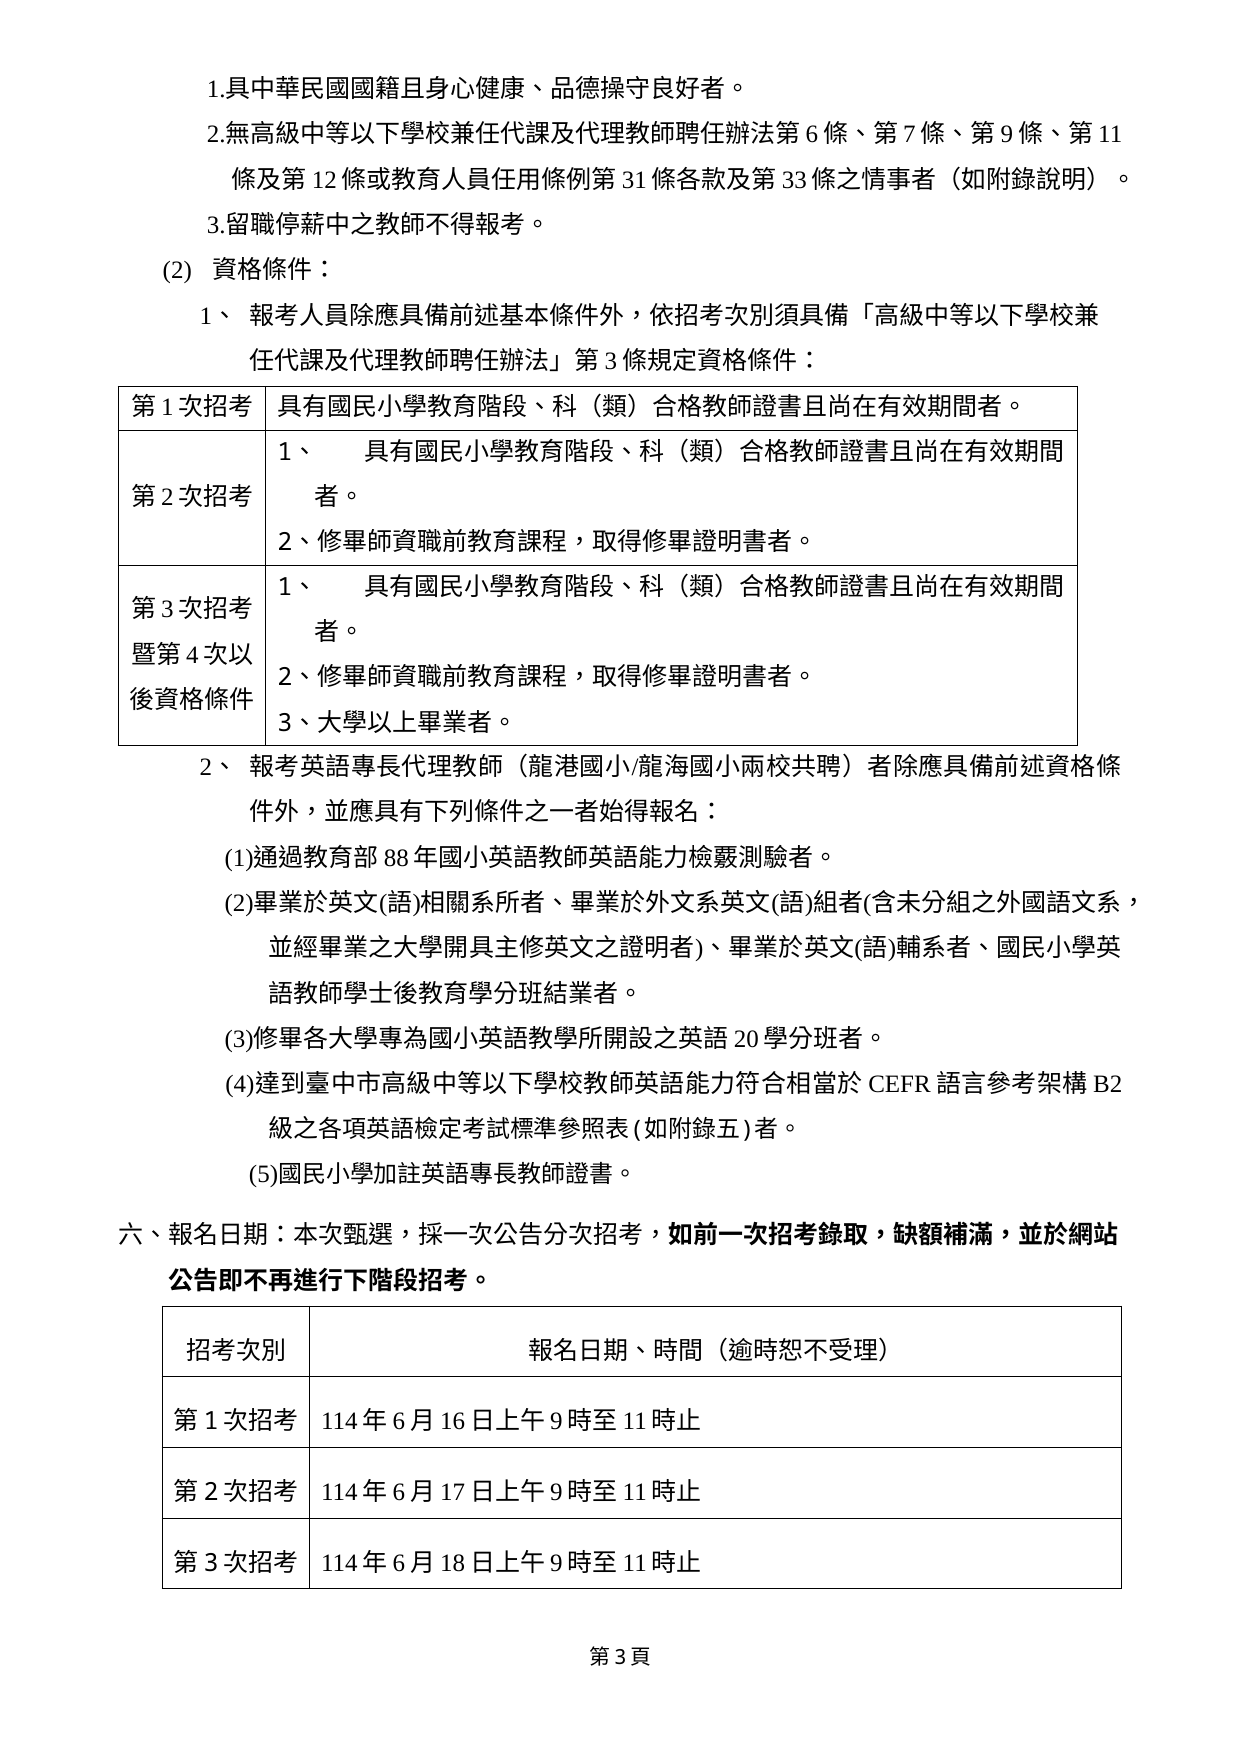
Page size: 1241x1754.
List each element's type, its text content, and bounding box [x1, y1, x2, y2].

table_header 具有國民小學教育階段、科（類）合格教師證書且尚在有效期間者。 [266, 387, 1077, 430]
list 資格條件： [162, 250, 1122, 286]
text 六、報名日期：本次甄選，採一次公告分次招考，如前一次招考錄取，缺額補滿，並於網站 公告即不再進行下階段招考。 [118, 1215, 1122, 1297]
text 1.具中華民國國籍且身心健康、品德操守良好者。 [207, 68, 1122, 105]
table_header 報名日期、時間（逾時恕不受理） [310, 1307, 1121, 1376]
table_cell 114年6月16日上午9時至11時止 [310, 1377, 1121, 1447]
table_header 第1次招考 [119, 387, 265, 430]
table_cell 第2次招考 [163, 1448, 309, 1517]
table_header 招考次別 [163, 1307, 309, 1376]
list 報考人員除應具備前述基本條件外，依招考次別須具備「高級中等以下學校兼任代課及代理教師聘任辦法」第3條規定資格條件： [199, 295, 1122, 377]
table_cell 具有國民小學教育階段、科（類）合格教師證書且尚在有效期間者。 2、修畢師資職前教育課程，取得修畢證明書者。 [266, 431, 1077, 565]
text 2.無高級中等以下學校兼任代課及代理教師聘任辦法第6條、第7條、第9條、第11條及第12條或教育人員任用條例第31條各款及第33條之情事者（如附錄說明）。 [207, 114, 1122, 195]
text (3)修畢各大學專為國小英語教學所開設之英語20學分班者。 [206, 1018, 1122, 1054]
text 3.留職停薪中之教師不得報考。 [207, 204, 1122, 241]
table_cell 第3次招考 [163, 1519, 309, 1588]
list 報考英語專長代理教師（龍港國小/龍海國小兩校共聘）者除應具備前述資格條件外，並應具有下列條件之一者始得報名： [199, 746, 1122, 828]
text (2)畢業於英文(語)相關系所者、畢業於外文系英文(語)組者(含未分組之外國語文系，並經畢業之大學開具主修英文之證明者)、畢業於英文(語)輔系者、國民小學英語教師學士後教育學分班結業者。 [206, 882, 1122, 1009]
table_cell 114年6月17日上午9時至11時止 [310, 1448, 1121, 1517]
text (4)達到臺中市高級中等以下學校教師英語能力符合相當於CEFR語言參考架構B2級之各項英語檢定考試標準參照表(如附錄五)者。 [206, 1064, 1122, 1145]
table_cell 具有國民小學教育階段、科（類）合格教師證書且尚在有效期間者。 2、修畢師資職前教育課程，取得修畢證明書者。 3、大學以上畢業者。 [266, 566, 1077, 745]
table_cell 第1次招考 [163, 1377, 309, 1447]
text (1)通過教育部88年國小英語教師英語能力檢覈測驗者。 [206, 837, 1122, 873]
table_cell 第2次招考 [119, 431, 265, 565]
table_cell 第3次招考暨第4次以後資格條件 [119, 566, 265, 745]
text (5)國民小學加註英語專長教師證書。 [206, 1154, 1122, 1189]
table_cell 114年6月18日上午9時至11時止 [310, 1519, 1121, 1588]
